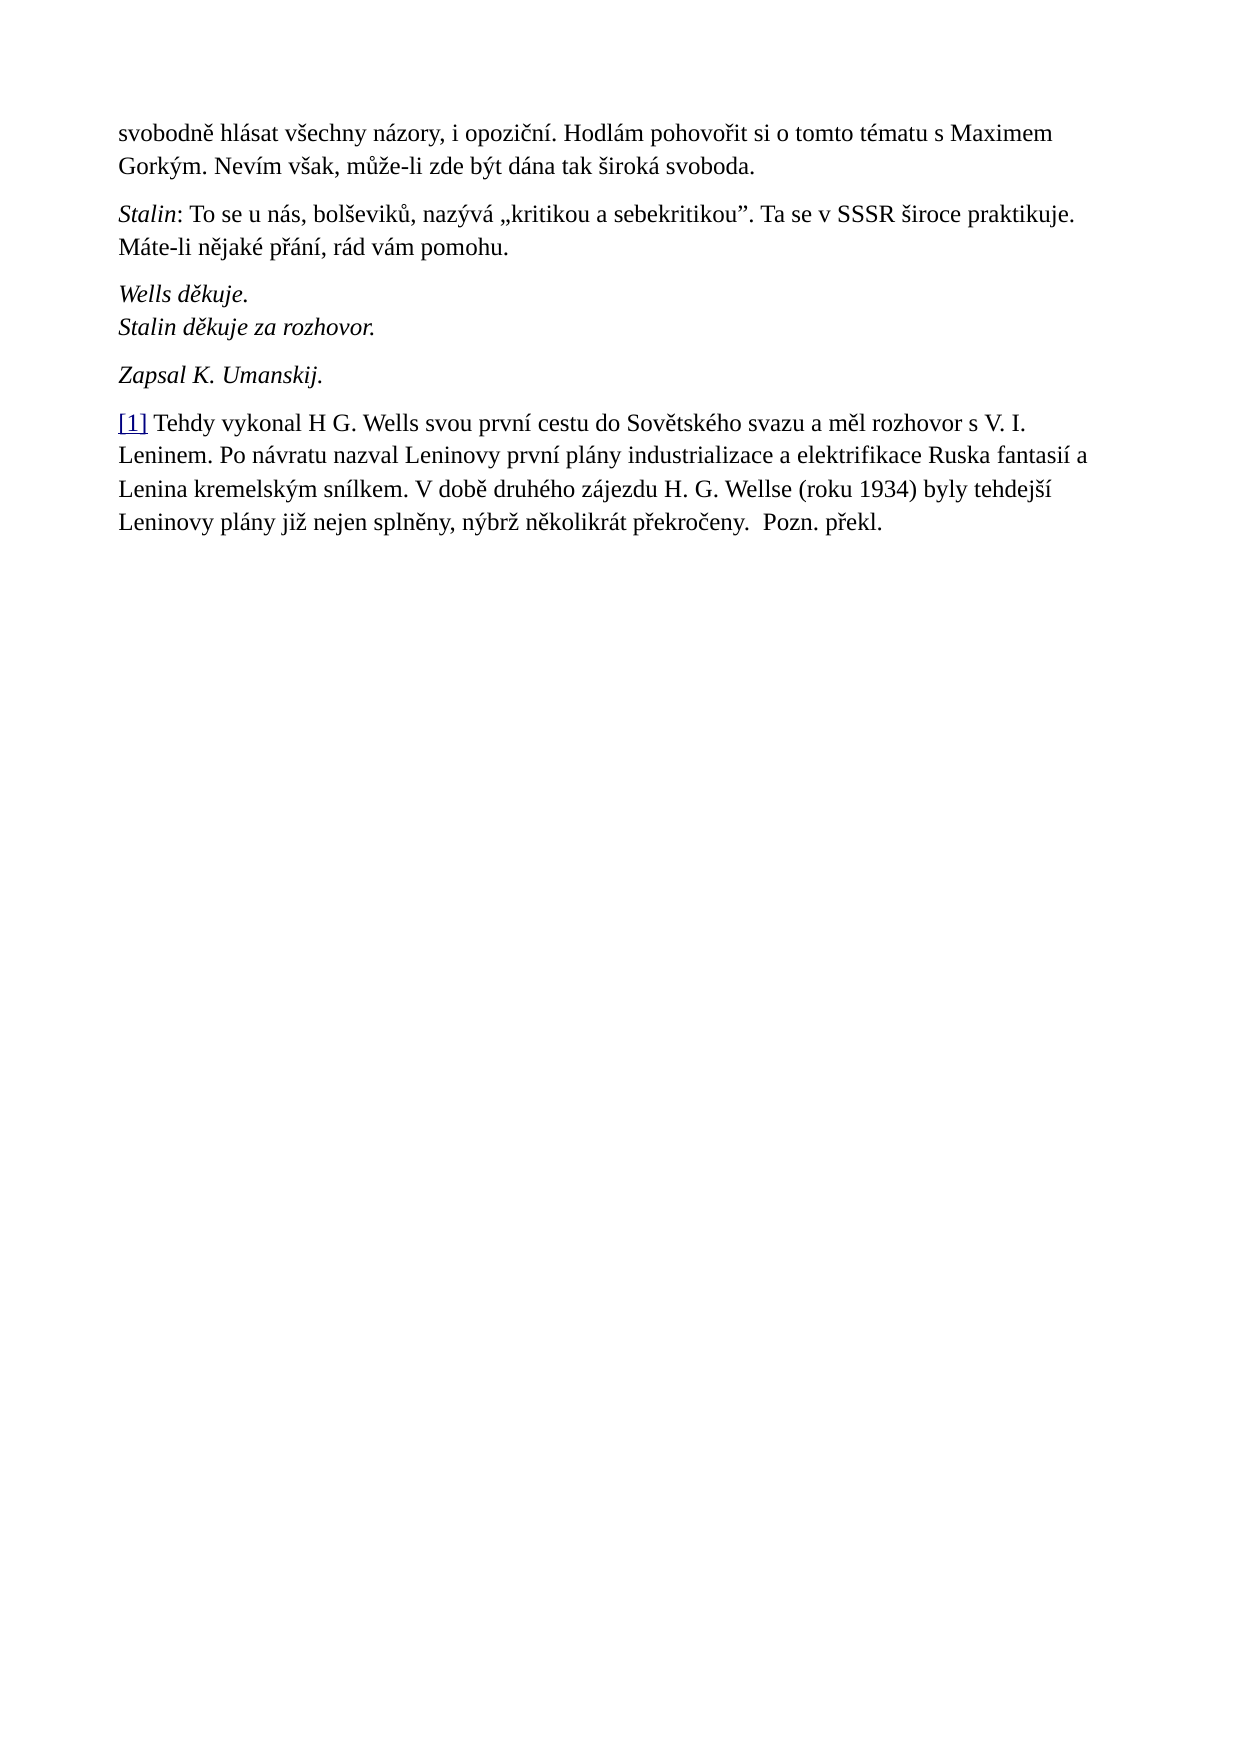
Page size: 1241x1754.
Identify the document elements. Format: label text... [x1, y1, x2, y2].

text svobodně hlásat všechny názory, i opoziční. Hodlám pohovořit si o tomto tématu s Maximem Gorkým. Nevím však, může-li zde být dána tak široká svoboda. [118, 118, 1122, 180]
text Stalin: To se u nás, bolševiků, nazývá „kritikou a sebekritikou”. Ta se v SSSR široce praktikuje. Máte-li nějaké přání, rád vám pomohu. [118, 199, 1122, 261]
text Wells děkuje. Stalin děkuje za rozhovor. [118, 279, 1122, 341]
text Zapsal K. Umanskij. [118, 360, 1122, 389]
text [1] Tehdy vykonal H G. Wells svou první cestu do Sovětského svazu a měl rozhovor s V. I. Leninem. Po návratu nazval Leninovy první plány industrializace a elektrifikace Ruska fantasií a Lenina kremelským snílkem. V době druhého zájezdu H. G. Wellse (roku 1934) byly tehdejší Leninovy plány již nejen splněny, nýbrž několikrát překročeny. Pozn. překl. [118, 408, 1122, 535]
